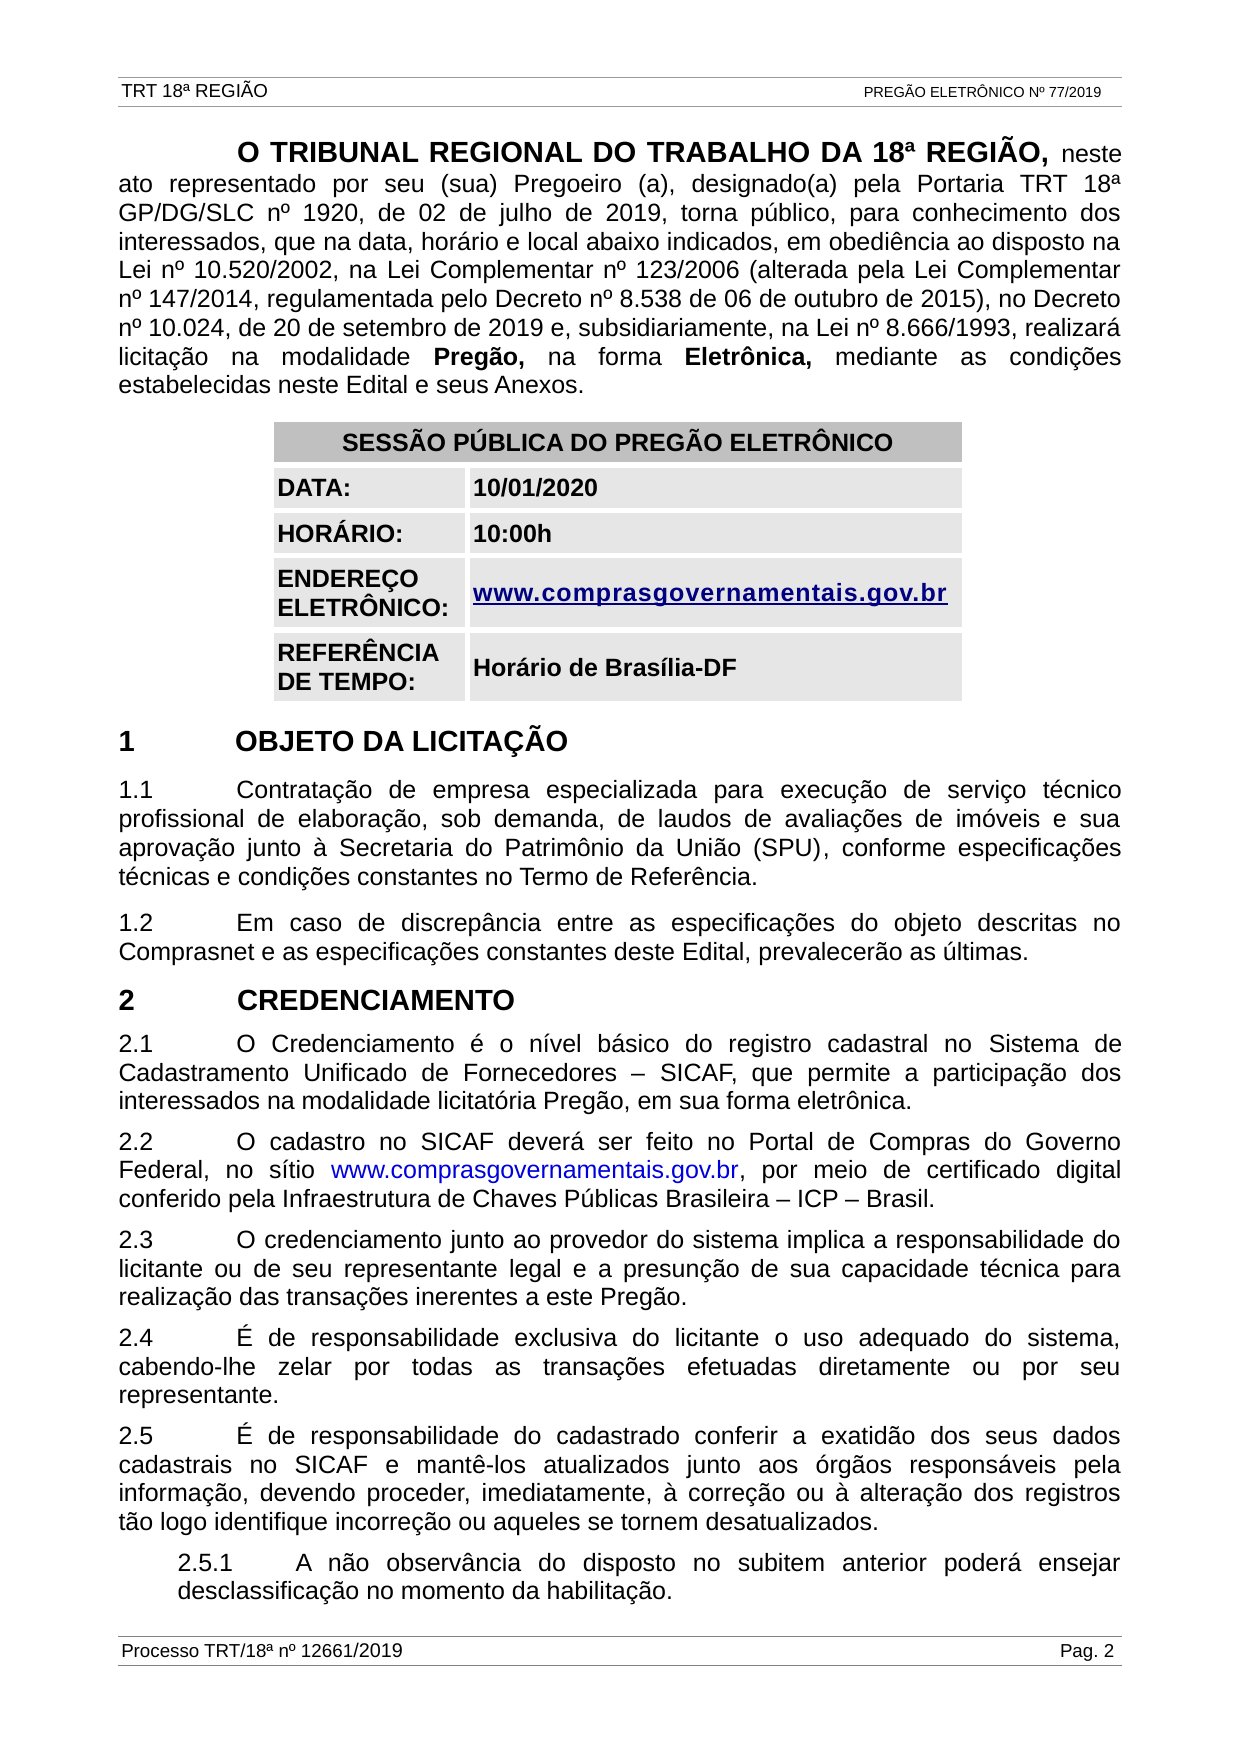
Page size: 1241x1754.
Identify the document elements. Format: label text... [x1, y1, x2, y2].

table_cell HORÁRIO: [274, 513, 465, 553]
table_cell 10:00h [470, 513, 962, 553]
text 2.5.1 A não observância do disposto no subitem anterior poderá ensejar desclassificação no momento da habilitação. [177, 1548, 1122, 1605]
text 2.5 É de responsabilidade do cadastrado conferir a exatidão dos seus dados cadastrais no SICAF e mantê-los atualizados junto aos órgãos responsáveis pela informação, devendo proceder, imediatamente, à correção ou à alteração dos registros tão logo identifique incorreção ou aqueles se tornem desatualizados. [118, 1421, 1122, 1536]
table_cell REFERÊNCIA DE TEMPO: [274, 633, 465, 701]
text O TRIBUNAL REGIONAL DO TRABALHO DA 18ª REGIÃO, neste ato representado por seu (sua) Pregoeiro (a), designado(a) pela Portaria TRT 18ª GP/DG/SLC nº 1920, de 02 de julho de 2019, torna público, para conhecimento dos interessados, que na data, horário e local abaixo indicados, em obediência ao disposto na Lei nº 10.520/2002, na Lei Complementar nº 123/2006 (alterada pela Lei Complementar nº 147/2014, regulamentada pelo Decreto nº 8.538 de 06 de outubro de 2015), no Decreto nº 10.024, de 20 de setembro de 2019 e, subsidiariamente, na Lei nº 8.666/1993, realizará licitação na modalidade Pregão, na forma Eletrônica, mediante as condições estabelecidas neste Edital e seus Anexos. [118, 136, 1122, 399]
table_cell Horário de Brasília-DF [470, 633, 962, 701]
table_header SESSÃO PÚBLICA DO PREGÃO ELETRÔNICO [274, 422, 962, 462]
text 2.2 O cadastro no SICAF deverá ser feito no Portal de Compras do Governo Federal, no sítio www.comprasgovernamentais.gov.br, por meio de certificado digital conferido pela Infraestrutura de Chaves Públicas Brasileira – ICP – Brasil. [118, 1127, 1122, 1213]
text 2.3 O credenciamento junto ao provedor do sistema implica a responsabilidade do licitante ou de seu representante legal e a presunção de sua capacidade técnica para realização das transações inerentes a este Pregão. [118, 1225, 1122, 1311]
table_cell 10/01/2020 [470, 468, 962, 508]
text 1.2 Em caso de discrepância entre as especificações do objeto descritas no Comprasnet e as especificações constantes deste Edital, prevalecerão as últimas. [118, 908, 1122, 966]
text 2 CREDENCIAMENTO [118, 983, 1122, 1017]
table_cell www.comprasgovernamentais.gov.br [470, 558, 962, 627]
table_cell ENDEREÇO ELETRÔNICO: [274, 558, 465, 627]
text 1.1 Contratação de empresa especializada para execução de serviço técnico profissional de elaboração, sob demanda, de laudos de avaliações de imóveis e sua aprovação junto à Secretaria do Patrimônio da União (SPU), conforme especificações técnicas e condições constantes no Termo de Referência. [118, 776, 1122, 891]
table_cell DATA: [274, 468, 465, 508]
text 1 OBJETO DA LICITAÇÃO [118, 724, 1122, 758]
text 2.4 É de responsabilidade exclusiva do licitante o uso adequado do sistema, cabendo-lhe zelar por todas as transações efetuadas diretamente ou por seu representante. [118, 1323, 1122, 1409]
text 2.1 O Credenciamento é o nível básico do registro cadastral no Sistema de Cadastramento Unificado de Fornecedores – SICAF, que permite a participação dos interessados na modalidade licitatória Pregão, em sua forma eletrônica. [118, 1029, 1122, 1115]
